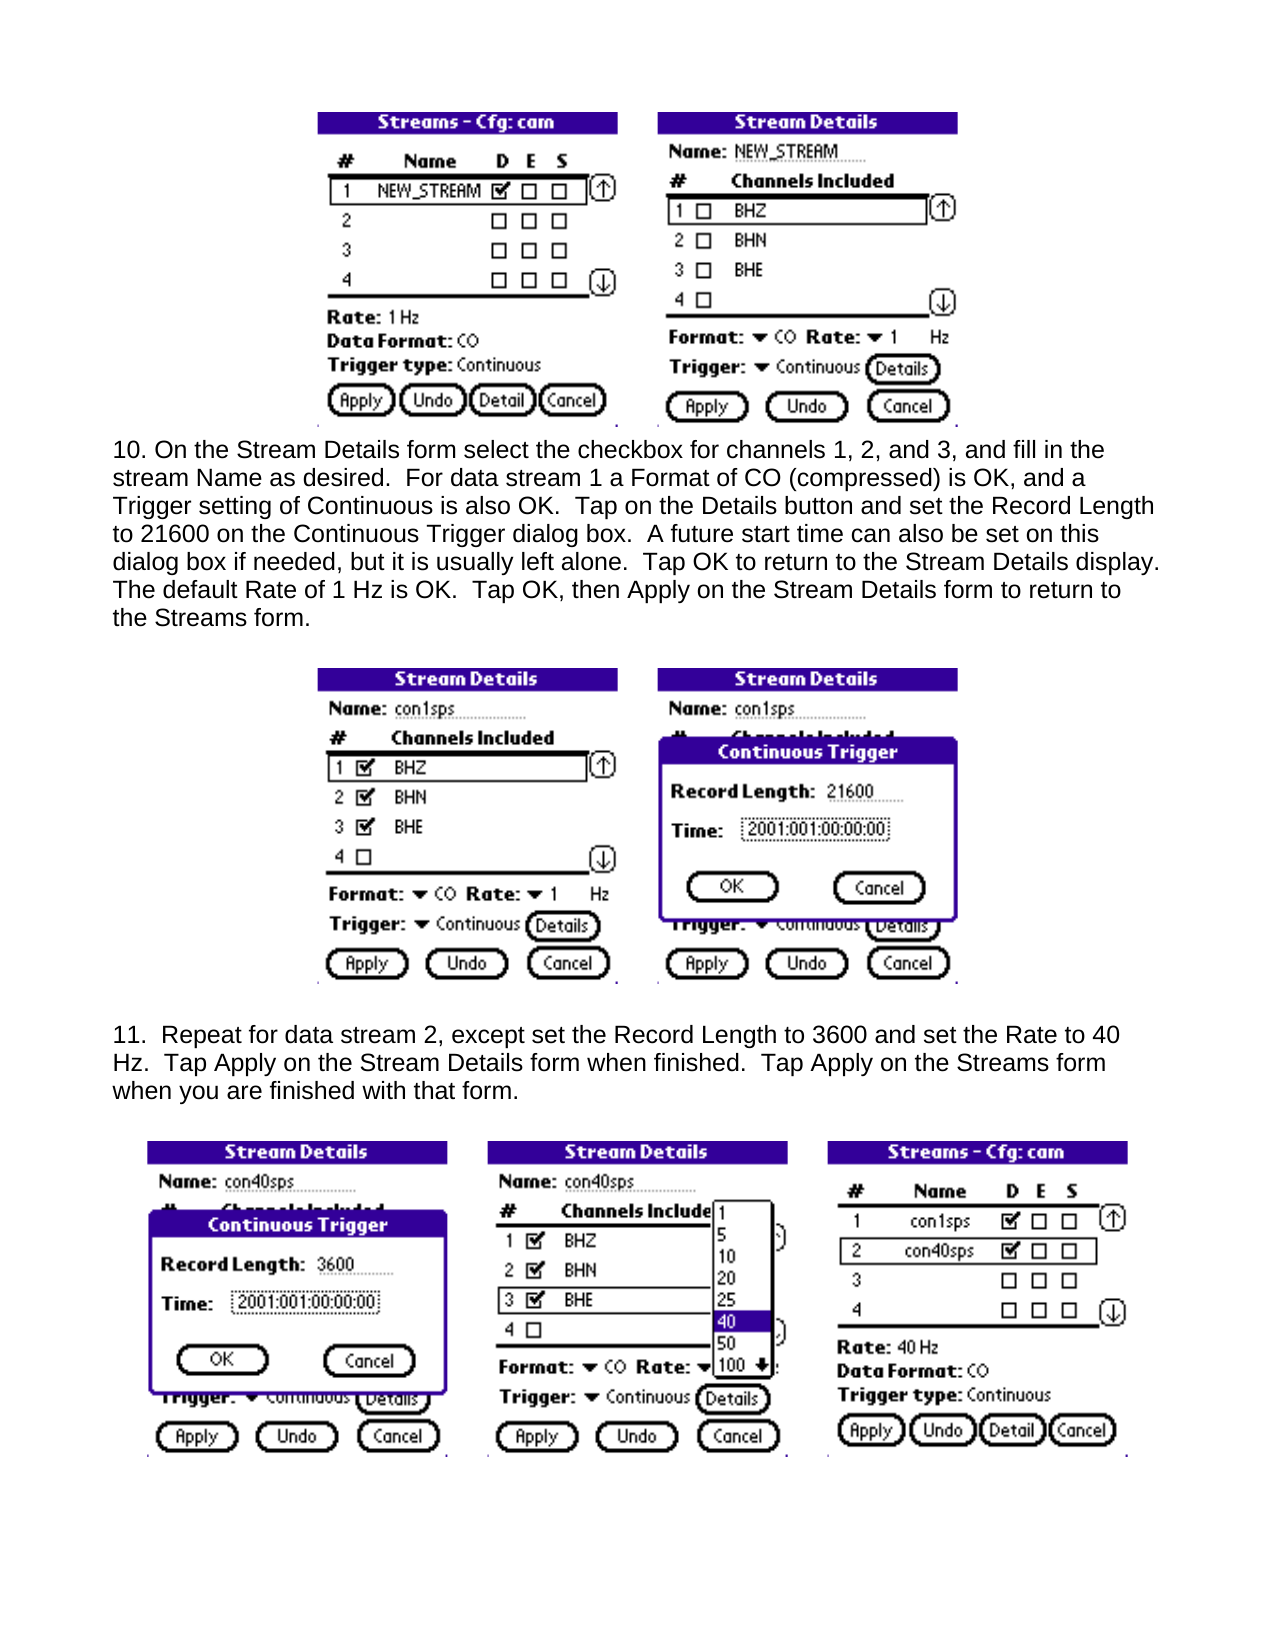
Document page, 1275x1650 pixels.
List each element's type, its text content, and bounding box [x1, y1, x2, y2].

picture [487, 1141, 788, 1457]
picture [657, 668, 958, 984]
text 10. On the Stream Details form select the checkbox for channels 1, 2, and 3, and fill in the stream Name as desired. For data stream 1 a Format of CO (compressed) is OK, and a Trigger setting of Continuous is also OK. Tap on the Details button and set the Record Length to 21600 on the Continuous Trigger dialog box. A future start time can also be set on this dialog box if needed, but it is usually left alone. Tap OK to return to the Stream Details display. The default Rate of 1 Hz is OK. Tap OK, then Apply on the Stream Details form to return to the Streams form. [112, 436, 1162, 632]
picture [827, 1141, 1128, 1457]
picture [317, 668, 618, 984]
picture [317, 112, 618, 427]
text 11. Repeat for data stream 2, except set the Record Length to 3600 and set the Rate to 40 Hz. Tap Apply on the Stream Details form when finished. Tap Apply on the Streams form when you are finished with that form. [112, 1021, 1162, 1104]
picture [147, 1141, 448, 1457]
picture [657, 112, 958, 427]
